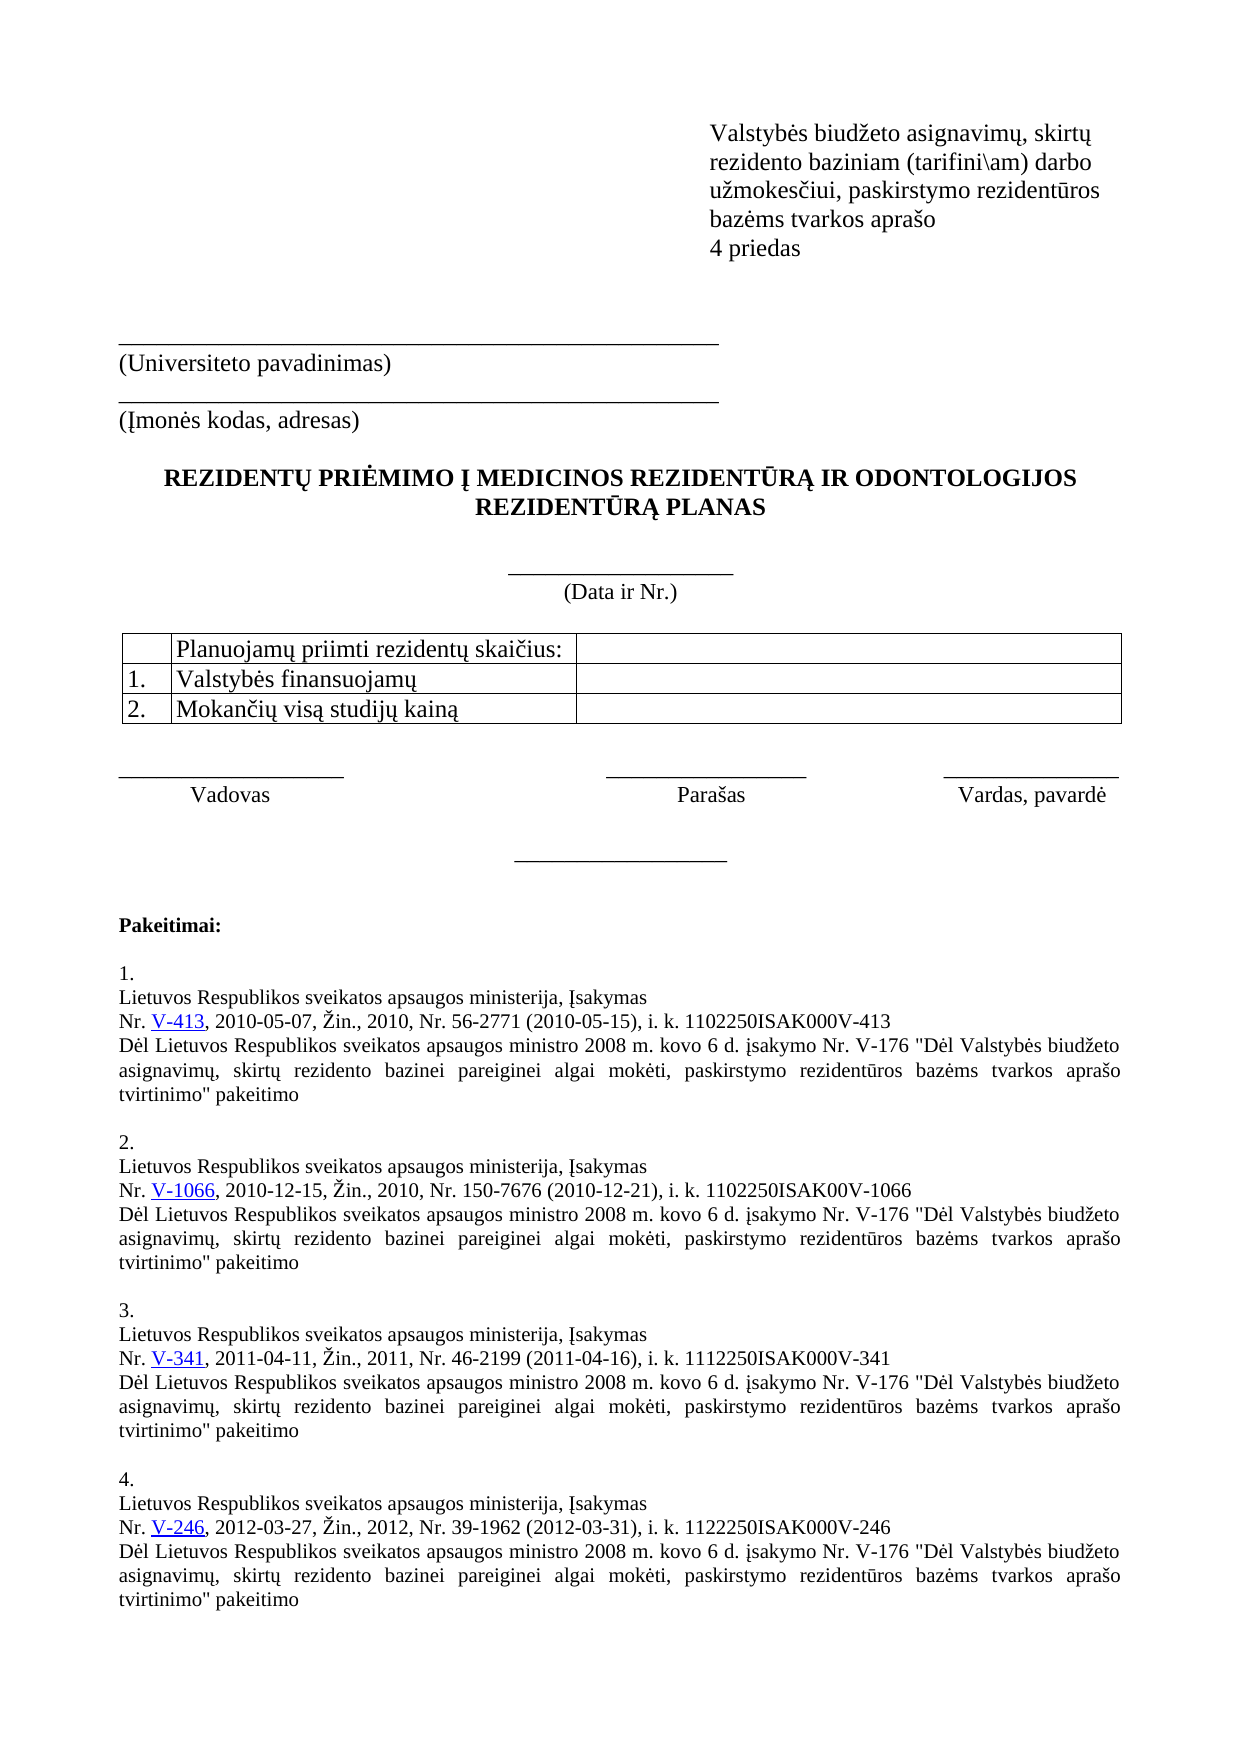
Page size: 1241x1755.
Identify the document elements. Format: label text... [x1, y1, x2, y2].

table_cell Valstybės finansuojamų [172, 664, 576, 693]
text Dėl Lietuvos Respublikos sveikatos apsaugos ministro 2008 m. kovo 6 d. įsakymo Nr. V-176 "Dėl Valstybės biudžeto asignavimų, skirtų rezidento bazinei pareiginei algai mokėti, paskirstymo rezidentūros bazėms tvarkos aprašo tvirtinimo" pakeitimo [119, 1202, 1122, 1274]
text Nr. V-1066, 2010-12-15, Žin., 2010, Nr. 150-7676 (2010-12-21), i. k. 1102250ISAK00V-1066 [119, 1178, 1122, 1202]
table_header Planuojamų priimti rezidentų skaičius: [172, 634, 576, 663]
text 2. [119, 1130, 1122, 1154]
text (Įmonės kodas, adresas) [119, 406, 1122, 434]
text __________________ [119, 549, 1122, 578]
text Vadovas Parašas Vardas, pavardė [119, 781, 1122, 807]
text 4 priedas [665, 233, 1122, 262]
text Dėl Lietuvos Respublikos sveikatos apsaugos ministro 2008 m. kovo 6 d. įsakymo Nr. V-176 "Dėl Valstybės biudžeto asignavimų, skirtų rezidento bazinei pareiginei algai mokėti, paskirstymo rezidentūros bazėms tvarkos aprašo tvirtinimo" pakeitimo [119, 1033, 1122, 1106]
text Valstybės biudžeto asignavimų, skirtų rezidento baziniam (tarifini\am) darbo užmokesčiui, paskirstymo rezidentūros bazėms tvarkos aprašo [709, 118, 1122, 233]
text (Data ir Nr.) [119, 578, 1122, 604]
text Nr. V-246, 2012-03-27, Žin., 2012, Nr. 39-1962 (2012-03-31), i. k. 1122250ISAK000V-246 [119, 1515, 1122, 1539]
text __________________ ________________ ______________ [119, 752, 1122, 781]
table_cell 2. [123, 694, 171, 723]
text ________________________________________________ [119, 377, 1122, 406]
text REZIDENTŲ PRIĖMIMO Į MEDICINOS REZIDENTŪRĄ IR ODONTOLOGIJOS REZIDENTŪRĄ PLANAS [119, 463, 1122, 521]
text (Universiteto pavadinimas) [119, 348, 1122, 377]
text Lietuvos Respublikos sveikatos apsaugos ministerija, Įsakymas [119, 1322, 1122, 1346]
text Nr. V-413, 2010-05-07, Žin., 2010, Nr. 56-2771 (2010-05-15), i. k. 1102250ISAK000V-413 [119, 1009, 1122, 1033]
text _________________ [119, 836, 1122, 865]
text 3. [119, 1298, 1122, 1322]
table_cell [577, 694, 1121, 723]
table_header [123, 634, 171, 663]
text Lietuvos Respublikos sveikatos apsaugos ministerija, Įsakymas [119, 1491, 1122, 1515]
text Lietuvos Respublikos sveikatos apsaugos ministerija, Įsakymas [119, 1154, 1122, 1178]
table_cell 1. [123, 664, 171, 693]
table_cell [577, 664, 1121, 693]
text Lietuvos Respublikos sveikatos apsaugos ministerija, Įsakymas [119, 985, 1122, 1009]
text Dėl Lietuvos Respublikos sveikatos apsaugos ministro 2008 m. kovo 6 d. įsakymo Nr. V-176 "Dėl Valstybės biudžeto asignavimų, skirtų rezidento bazinei pareiginei algai mokėti, paskirstymo rezidentūros bazėms tvarkos aprašo tvirtinimo" pakeitimo [119, 1370, 1122, 1442]
text Pakeitimai: [119, 913, 1122, 937]
text Dėl Lietuvos Respublikos sveikatos apsaugos ministro 2008 m. kovo 6 d. įsakymo Nr. V-176 "Dėl Valstybės biudžeto asignavimų, skirtų rezidento bazinei pareiginei algai mokėti, paskirstymo rezidentūros bazėms tvarkos aprašo tvirtinimo" pakeitimo [119, 1539, 1122, 1611]
text Nr. V-341, 2011-04-11, Žin., 2011, Nr. 46-2199 (2011-04-16), i. k. 1112250ISAK000V-341 [119, 1346, 1122, 1370]
text ________________________________________________ [119, 319, 1122, 348]
table_cell Mokančių visą studijų kainą [172, 694, 576, 723]
table_header [577, 634, 1121, 663]
text 4. [119, 1467, 1122, 1491]
text 1. [119, 961, 1122, 985]
